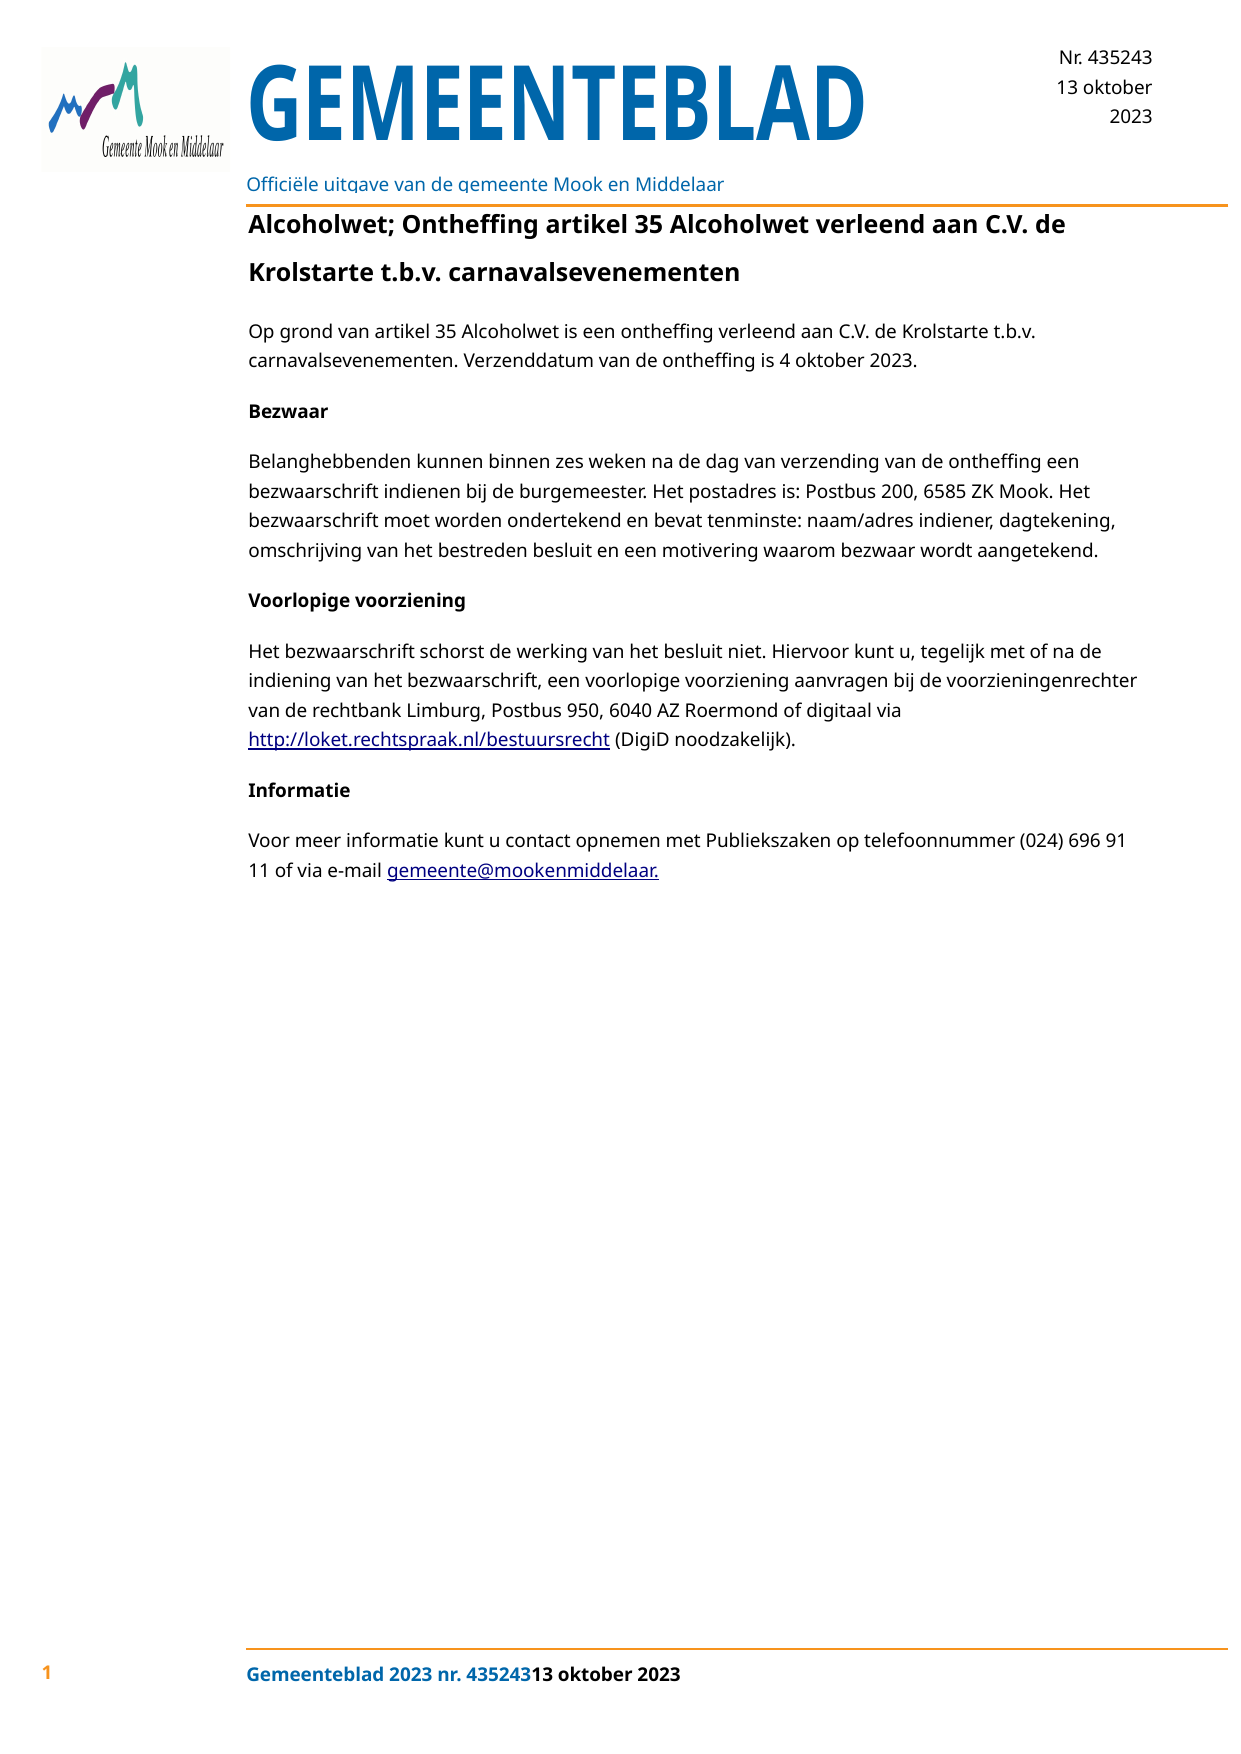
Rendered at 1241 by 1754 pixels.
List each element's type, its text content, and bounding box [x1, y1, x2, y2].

picture [41, 47, 231, 172]
text Het bezwaarschrift schorst de werking van het besluit niet. Hiervoor kunt u, tegelijk met of na de indiening van het bezwaarschrift, een voorlopige voorziening aanvragen bij de voorzieningenrechter van de rechtbank Limburg, Postbus 950, 6040 AZ Roermond of digitaal via http://loket.rechtspraak.nl/bestuursrecht (DigiD noodzakelijk). [248, 638, 1152, 752]
text Belanghebbenden kunnen binnen zes weken na de dag van verzending van de ontheffing een bezwaarschrift indienen bij de burgemeester. Het postadres is: Postbus 200, 6585 ZK Mook. Het bezwaarschrift moet worden ondertekend en bevat tenminste: naam/adres indiener, dagtekening, omschrijving van het bestreden besluit en een motivering waarom bezwaar wordt aangetekend. [248, 448, 1152, 563]
text Informatie [248, 777, 1152, 803]
text Bezwaar [248, 398, 1152, 424]
text Voor meer informatie kunt u contact opnemen met Publiekszaken op telefoonnummer (024) 696 91 11 of via e-mail gemeente@mookenmiddelaar. [248, 827, 1152, 883]
text Op grond van artikel 35 Alcoholwet is een ontheffing verleend aan C.V. de Krolstarte t.b.v. carnavalsevenementen. Verzenddatum van de ontheffing is 4 oktober 2023. [248, 318, 1152, 373]
text Voorlopige voorziening [248, 587, 1152, 613]
text Alcoholwet; Ontheffing artikel 35 Alcoholwet verleend aan C.V. de Krolstarte t.b.v. carnavalsevenementen [248, 207, 1152, 288]
